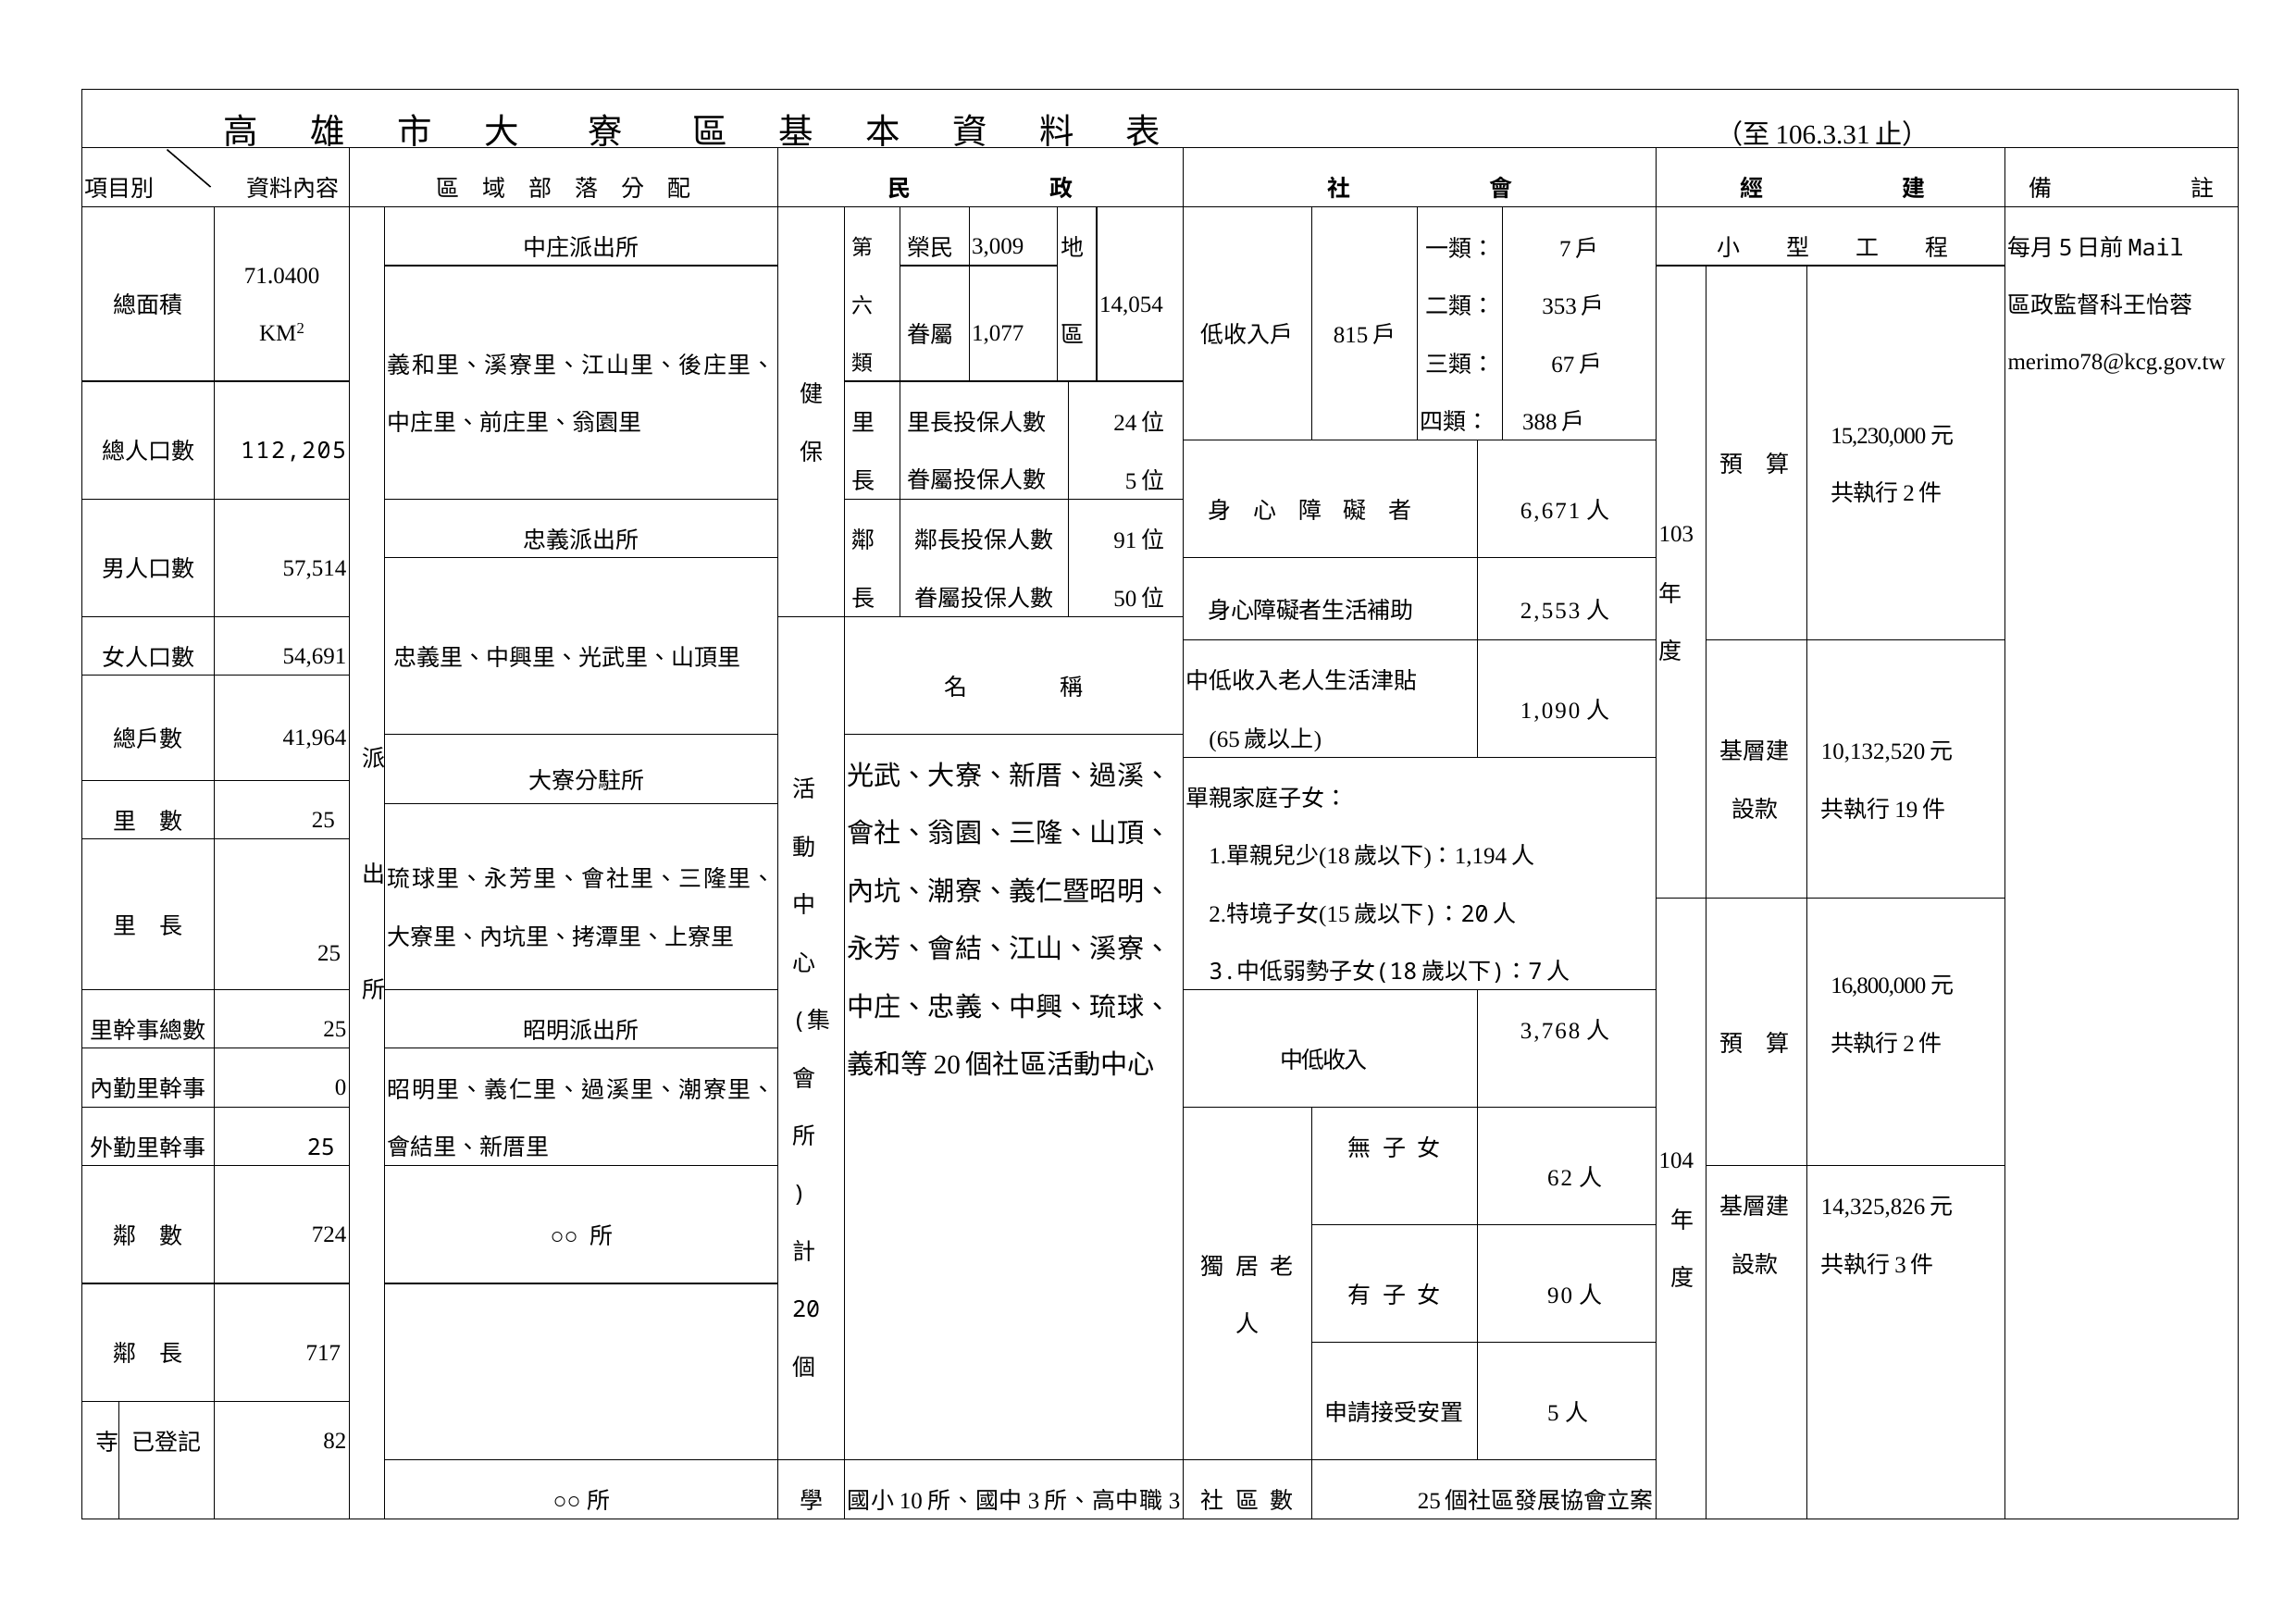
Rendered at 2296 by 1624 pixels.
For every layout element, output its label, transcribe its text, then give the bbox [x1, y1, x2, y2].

table_cell [2239, 1283, 2296, 1342]
table_cell [2239, 1342, 2296, 1400]
table_cell [2239, 1459, 2296, 1519]
table_cell [2239, 265, 2296, 380]
table_cell 25 [215, 990, 349, 1048]
table_cell 社 會 [1184, 148, 1656, 206]
table_cell 里長投保人數 眷屬投保人數 [900, 382, 1068, 498]
table_cell ○○ 所 [385, 1166, 777, 1283]
table_cell 無 子 女 [1312, 1108, 1477, 1224]
table_cell 光武、大寮、新厝、過溪、會社、翁園、三隆、山頂、內坑、潮寮、義仁暨昭明、永芳、會結、江山、溪寮、中庄、忠義、中興、琉球、義和等20個社區活動中心 [845, 735, 1183, 1459]
table_header 高 雄 市 大 寮 區 基 本 資 料 表 （至106.3.31止） [82, 90, 2238, 147]
table_cell ○○ 所 [385, 1460, 777, 1519]
table_header [2239, 89, 2296, 147]
table_cell [2239, 557, 2296, 616]
table_cell [2239, 898, 2296, 989]
table_cell [2239, 1107, 2296, 1165]
table_cell 724 [215, 1166, 349, 1283]
table_cell 71.0400 KM2 [215, 207, 349, 380]
table_cell 7戶 353戶 67戶 388戶 [1503, 207, 1656, 440]
table_cell 41,964 [215, 676, 349, 780]
table_cell 健 保 [778, 207, 844, 616]
table_cell [2239, 499, 2296, 557]
table_cell 里幹事總數 [82, 990, 214, 1048]
table_cell 6,671人 [1478, 440, 1656, 557]
table_cell 112,205 [215, 382, 349, 498]
table_cell 琉球里、永芳里、會社里、三隆里、大寮里、內坑里、拷潭里、上寮里 [385, 804, 777, 989]
table_cell 已登記 [119, 1402, 214, 1519]
table_cell 總人口數 [82, 382, 214, 498]
table_cell 學 [778, 1460, 844, 1519]
table_cell 2,553人 [1478, 558, 1656, 639]
table_cell 有 子 女 [1312, 1225, 1477, 1342]
table_cell 外勤里幹事 [82, 1108, 214, 1165]
table_cell 區 域 部 落 分 配 [350, 148, 777, 206]
table_cell [2239, 1165, 2296, 1224]
table_cell 單親家庭子女： 1.單親兒少(18歲以下)：1,194人 2.特境子女(15歲以下)：20人 3.中低弱勢子女(18歲以下)：7人 [1184, 758, 1656, 989]
table_cell [2239, 675, 2296, 734]
table_cell 總面積 [82, 207, 214, 380]
table_cell 基層建設款 [1706, 640, 1806, 898]
table_cell 815戶 [1312, 207, 1417, 440]
table_cell 眷屬 [900, 267, 969, 380]
table_cell 預 算 [1706, 899, 1806, 1165]
table_cell 區 [1058, 265, 1096, 380]
table_cell [2239, 380, 2296, 440]
table_cell [385, 1284, 777, 1459]
table_cell 25 [215, 1108, 349, 1165]
table_cell 派 出 所 [350, 207, 384, 1519]
table_cell 義和里、溪寮里、江山里、後庄里、中庄里、前庄里、翁園里 [385, 267, 777, 498]
table_cell 104 年 度 [1657, 899, 1706, 1519]
table_cell [2239, 1048, 2296, 1107]
table_cell 民 政 [778, 148, 1183, 206]
table_cell 女人口數 [82, 617, 214, 675]
table_cell 地 [1058, 207, 1096, 265]
table_cell 一類： 二類： 三類： 四類： [1418, 207, 1502, 440]
table_cell 90人 [1478, 1225, 1656, 1342]
table_cell 第六類 [845, 207, 900, 380]
table_cell 昭明派出所 [385, 990, 777, 1048]
table_cell 大寮分駐所 [385, 735, 777, 803]
table_cell 里 數 [82, 781, 214, 838]
table_cell 91位 50位 [1069, 500, 1183, 616]
table_cell 1,077 [970, 267, 1057, 380]
table_cell 總戶數 [82, 676, 214, 780]
table_cell 里長 [845, 382, 900, 498]
table_cell 25 [215, 781, 349, 838]
table_cell 14,325,826元 共執行3件 [1807, 1166, 2004, 1519]
table_cell 社 區 數 [1184, 1460, 1311, 1519]
table_cell 寺 [82, 1402, 118, 1519]
table_cell 活 動 中 心 (集 會 所 ) 計20個 [778, 617, 844, 1459]
table_cell 0 [215, 1048, 349, 1107]
table_cell [2239, 1401, 2296, 1459]
table_cell [2239, 616, 2296, 675]
table_cell 25個社區發展協會立案 [1312, 1460, 1656, 1519]
table_cell 經 建 [1657, 148, 2004, 206]
table_cell 里 長 [82, 839, 214, 989]
table_cell 內勤里幹事 [82, 1048, 214, 1107]
table_cell 小 型 工 程 [1657, 207, 2004, 265]
table_cell 62人 [1478, 1108, 1656, 1224]
table_cell 14,054 [1098, 207, 1183, 380]
table_cell [2239, 1224, 2296, 1283]
table_cell 16,800,000元 共執行2件 [1807, 899, 2004, 1165]
table_cell 基層建設款 [1706, 1166, 1806, 1519]
table_cell 3,768人 [1478, 990, 1656, 1107]
table_cell 每月5日前Mail 區政監督科王怡蓉 merimo78@kcg.gov.tw [2005, 207, 2238, 1519]
table_cell 3,009 [970, 207, 1057, 265]
table_cell 忠義派出所 [385, 500, 777, 557]
table_cell 獨 居 老 人 [1184, 1108, 1311, 1459]
table_cell 24位 5位 [1069, 382, 1183, 498]
table_cell 身 心 障 礙 者 [1184, 440, 1477, 557]
table_cell 預 算 [1706, 267, 1806, 639]
table_cell 中低收入老人生活津貼 (65歲以上) [1184, 640, 1477, 757]
table_cell 身心障礙者生活補助 [1184, 558, 1477, 639]
table_cell 名 稱 [845, 617, 1183, 734]
table_cell 昭明里、義仁里、過溪里、潮寮里、會結里、新厝里 [385, 1048, 777, 1165]
table_cell 鄰長 [845, 500, 900, 616]
table_cell 備 註 [2005, 148, 2238, 206]
table_cell 項目別 資料內容 [82, 148, 349, 206]
table_cell 鄰 數 [82, 1166, 214, 1283]
table_cell 717 [215, 1284, 349, 1400]
table_cell 忠義里、中興里、光武里、山頂里 [385, 558, 777, 734]
table_cell 54,691 [215, 617, 349, 675]
table_cell 榮民 [900, 207, 969, 265]
table_cell 男人口數 [82, 500, 214, 616]
table_cell 國小10所、國中3所、高中職3 [845, 1460, 1183, 1519]
table_cell 鄰 長 [82, 1284, 214, 1400]
table_cell 中庄派出所 [385, 207, 777, 265]
table_cell [2239, 147, 2296, 206]
table_cell 鄰長投保人數 眷屬投保人數 [900, 500, 1068, 616]
table_cell [2239, 206, 2296, 265]
table_cell [2239, 838, 2296, 898]
table_cell 中低收入 [1184, 990, 1477, 1107]
table_cell [2239, 734, 2296, 838]
table_cell 5人 [1478, 1343, 1656, 1459]
table_cell 57,514 [215, 500, 349, 616]
table_cell 申請接受安置 [1312, 1343, 1477, 1459]
table_cell 10,132,520元 共執行19件 [1807, 640, 2004, 898]
table_cell [2239, 440, 2296, 498]
table_cell 103 年 度 [1657, 267, 1706, 898]
table_cell [2239, 989, 2296, 1048]
table_cell 1,090人 [1478, 640, 1656, 757]
table_cell 25 [215, 839, 349, 989]
table_cell 低收入戶 [1184, 207, 1311, 440]
table_cell 82 [215, 1402, 349, 1519]
table_cell 15,230,000元 共執行2件 [1807, 267, 2004, 639]
